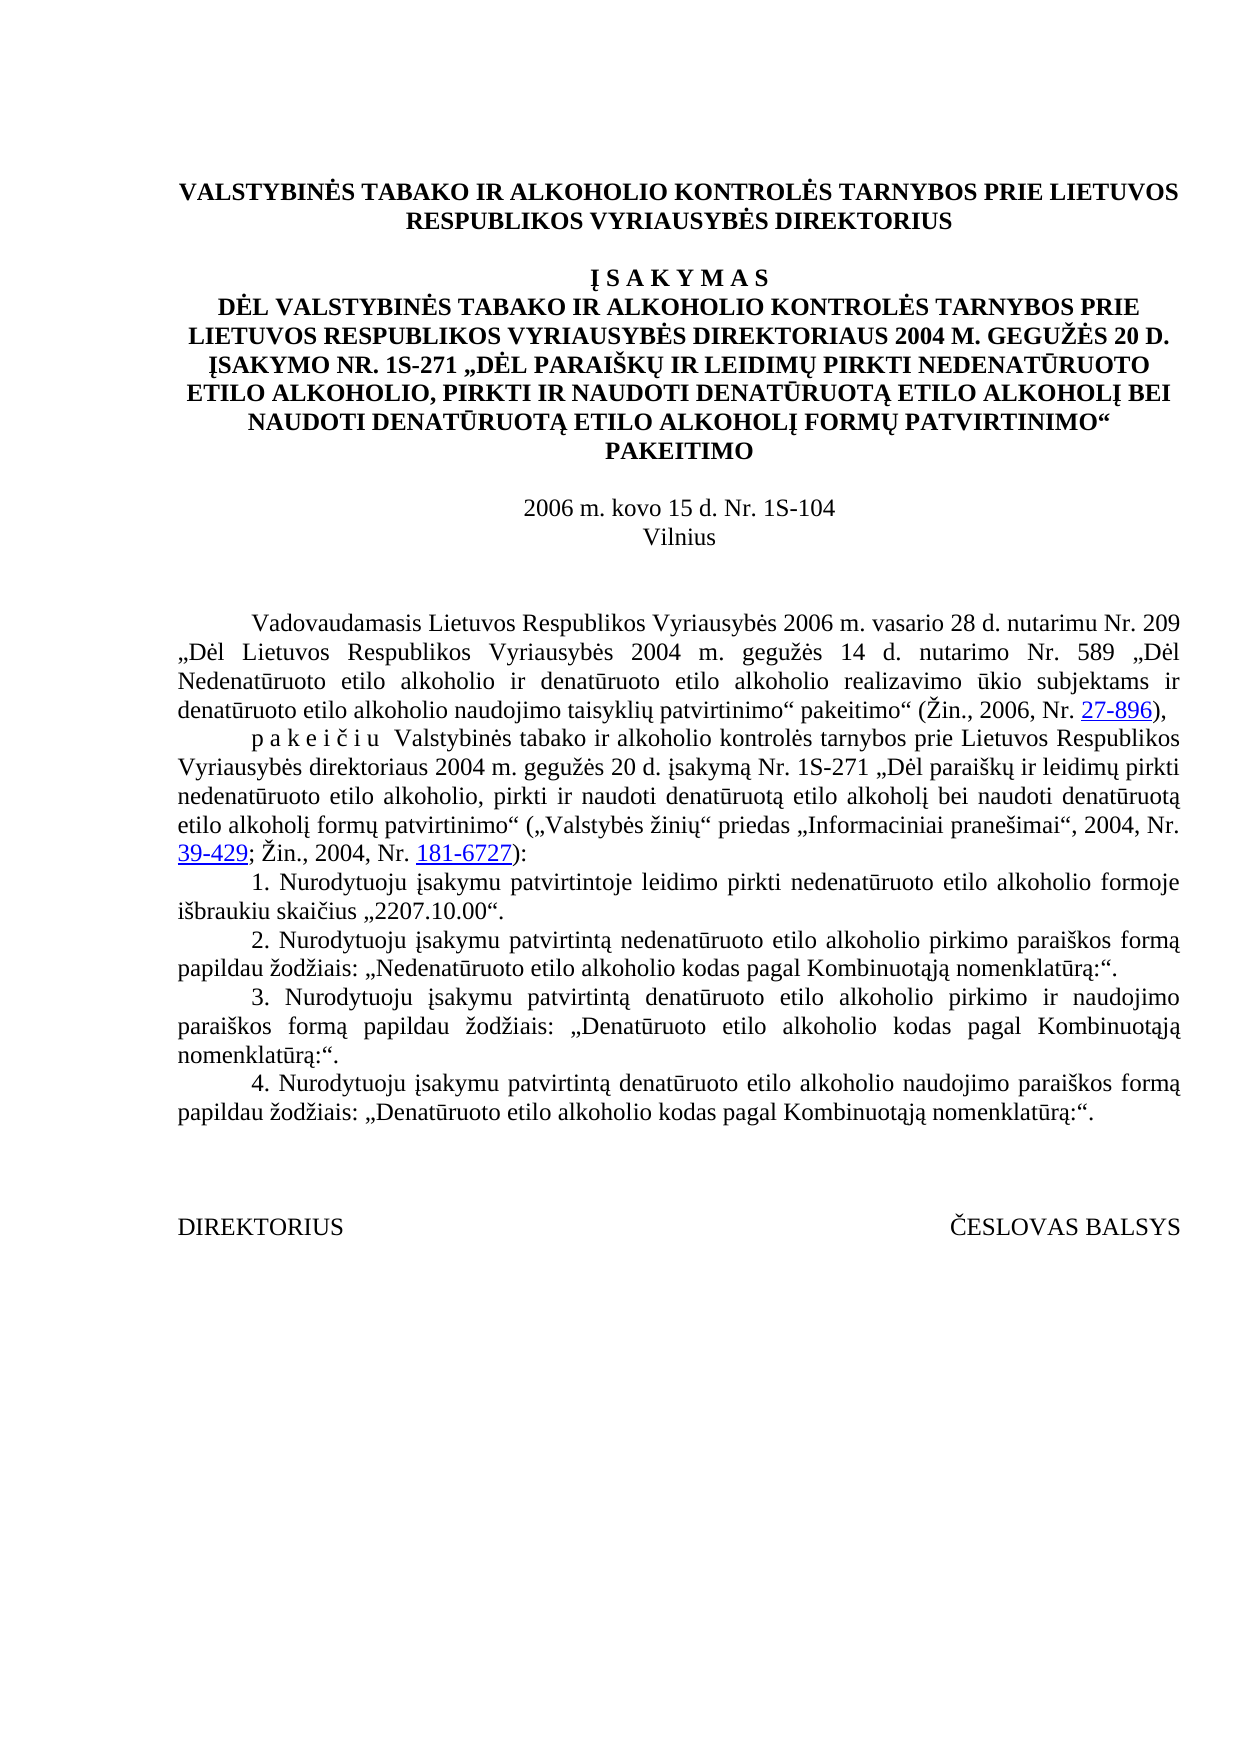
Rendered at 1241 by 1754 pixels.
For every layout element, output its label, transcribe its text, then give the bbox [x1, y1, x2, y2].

text Vilnius [177, 522, 1181, 551]
text VALSTYBINĖS TABAKO IR ALKOHOLIO KONTROLĖS TARNYBOS PRIE LIETUVOS RESPUBLIKOS VYRIAUSYBĖS DIREKTORIUS [177, 177, 1181, 235]
text DIREKTORIUS ČESLOVAS BALSYS [177, 1212, 1181, 1241]
text 4. Nurodytuoju įsakymu patvirtintą denatūruoto etilo alkoholio naudojimo paraiškos formą papildau žodžiais: „Denatūruoto etilo alkoholio kodas pagal Kombinuotąją nomenklatūrą:“. [177, 1068, 1181, 1126]
text pakeičiu Valstybinės tabako ir alkoholio kontrolės tarnybos prie Lietuvos Respublikos Vyriausybės direktoriaus 2004 m. gegužės 20 d. įsakymą Nr. 1S-271 „Dėl paraiškų ir leidimų pirkti nedenatūruoto etilo alkoholio, pirkti ir naudoti denatūruotą etilo alkoholį bei naudoti denatūruotą etilo alkoholį formų patvirtinimo“ („Valstybės žinių“ priedas „Informaciniai pranešimai“, 2004, Nr. 39-429; Žin., 2004, Nr. 181-6727): [177, 723, 1181, 867]
text Vadovaudamasis Lietuvos Respublikos Vyriausybės 2006 m. vasario 28 d. nutarimu Nr. 209 „Dėl Lietuvos Respublikos Vyriausybės 2004 m. gegužės 14 d. nutarimo Nr. 589 „Dėl Nedenatūruoto etilo alkoholio ir denatūruoto etilo alkoholio realizavimo ūkio subjektams ir denatūruoto etilo alkoholio naudojimo taisyklių patvirtinimo“ pakeitimo“ (Žin., 2006, Nr. 27-896), [177, 608, 1181, 723]
text DĖL VALSTYBINĖS TABAKO IR ALKOHOLIO KONTROLĖS TARNYBOS PRIE LIETUVOS RESPUBLIKOS VYRIAUSYBĖS DIREKTORIAUS 2004 M. GEGUŽĖS 20 D. ĮSAKYMO NR. 1S-271 „DĖL PARAIŠKŲ IR LEIDIMŲ PIRKTI NEDENATŪRUOTO ETILO ALKOHOLIO, PIRKTI IR NAUDOTI DENATŪRUOTĄ ETILO ALKOHOLĮ BEI NAUDOTI DENATŪRUOTĄ ETILO ALKOHOLĮ FORMŲ PATVIRTINIMO“ PAKEITIMO [177, 292, 1181, 465]
text 1. Nurodytuoju įsakymu patvirtintoje leidimo pirkti nedenatūruoto etilo alkoholio formoje išbraukiu skaičius „2207.10.00“. [177, 867, 1181, 925]
text 2006 m. kovo 15 d. Nr. 1S-104 [177, 493, 1181, 522]
text Į S A K Y M A S [177, 263, 1181, 292]
text 2. Nurodytuoju įsakymu patvirtintą nedenatūruoto etilo alkoholio pirkimo paraiškos formą papildau žodžiais: „Nedenatūruoto etilo alkoholio kodas pagal Kombinuotąją nomenklatūrą:“. [177, 925, 1181, 982]
text 3. Nurodytuoju įsakymu patvirtintą denatūruoto etilo alkoholio pirkimo ir naudojimo paraiškos formą papildau žodžiais: „Denatūruoto etilo alkoholio kodas pagal Kombinuotąją nomenklatūrą:“. [177, 982, 1181, 1068]
